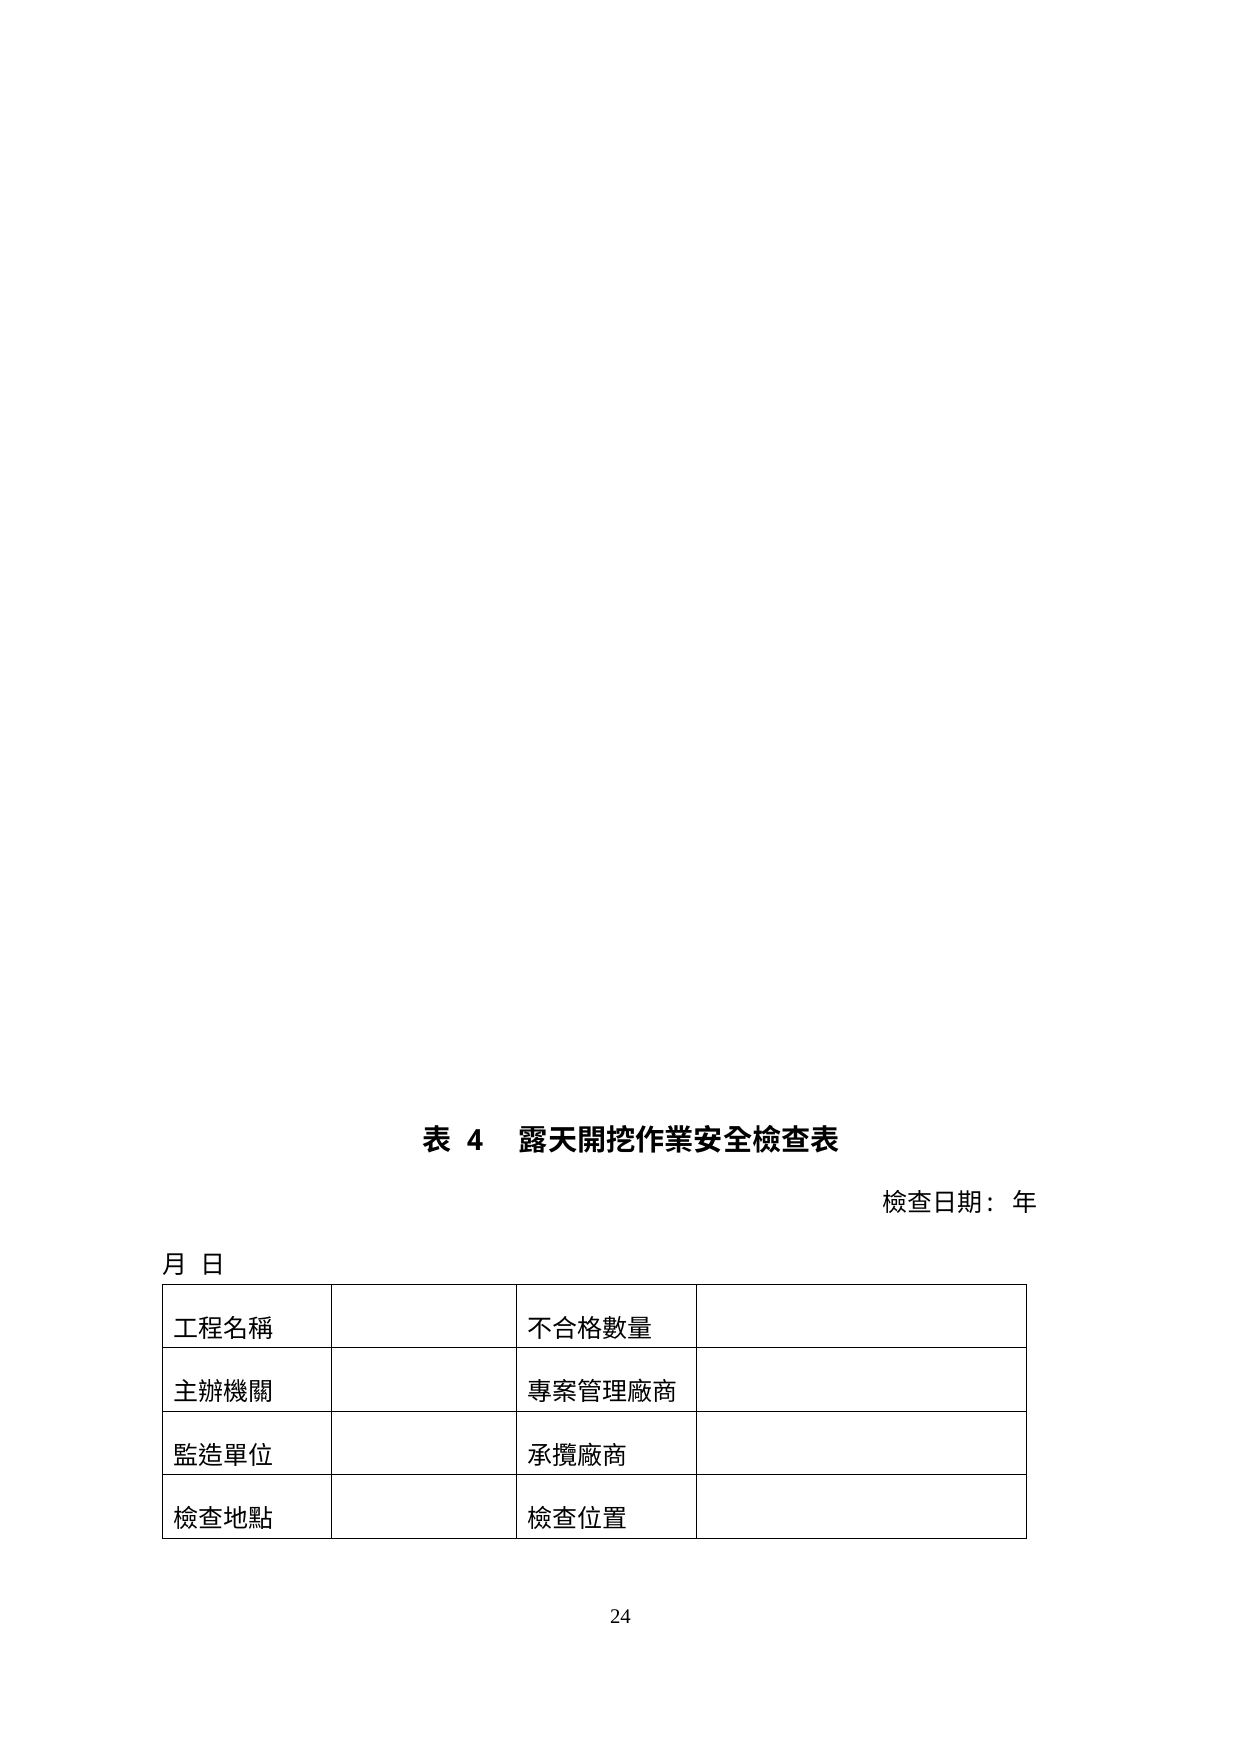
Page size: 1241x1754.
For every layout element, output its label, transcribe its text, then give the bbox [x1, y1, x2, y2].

table_cell 監造單位 [163, 1412, 331, 1474]
table_cell [697, 1412, 1026, 1474]
table_cell [332, 1475, 516, 1538]
text 檢查日期: 年 月 日 [162, 1159, 1078, 1284]
table_cell 檢查地點 [163, 1475, 331, 1538]
table_header 不合格數量 [517, 1285, 696, 1347]
table_cell 承攬廠商 [517, 1412, 696, 1474]
table_cell [332, 1348, 516, 1411]
table_header 工程名稱 [163, 1285, 331, 1347]
table_cell [332, 1412, 516, 1474]
table_header [332, 1285, 516, 1347]
text 表 4 露天開挖作業安全檢查表 [162, 1096, 1078, 1159]
table_cell 專案管理廠商 [517, 1348, 696, 1411]
table_cell [697, 1348, 1026, 1411]
table_cell 主辦機關 [163, 1348, 331, 1411]
table_cell [697, 1475, 1026, 1538]
table_header [697, 1285, 1026, 1347]
table_cell 檢查位置 [517, 1475, 696, 1538]
